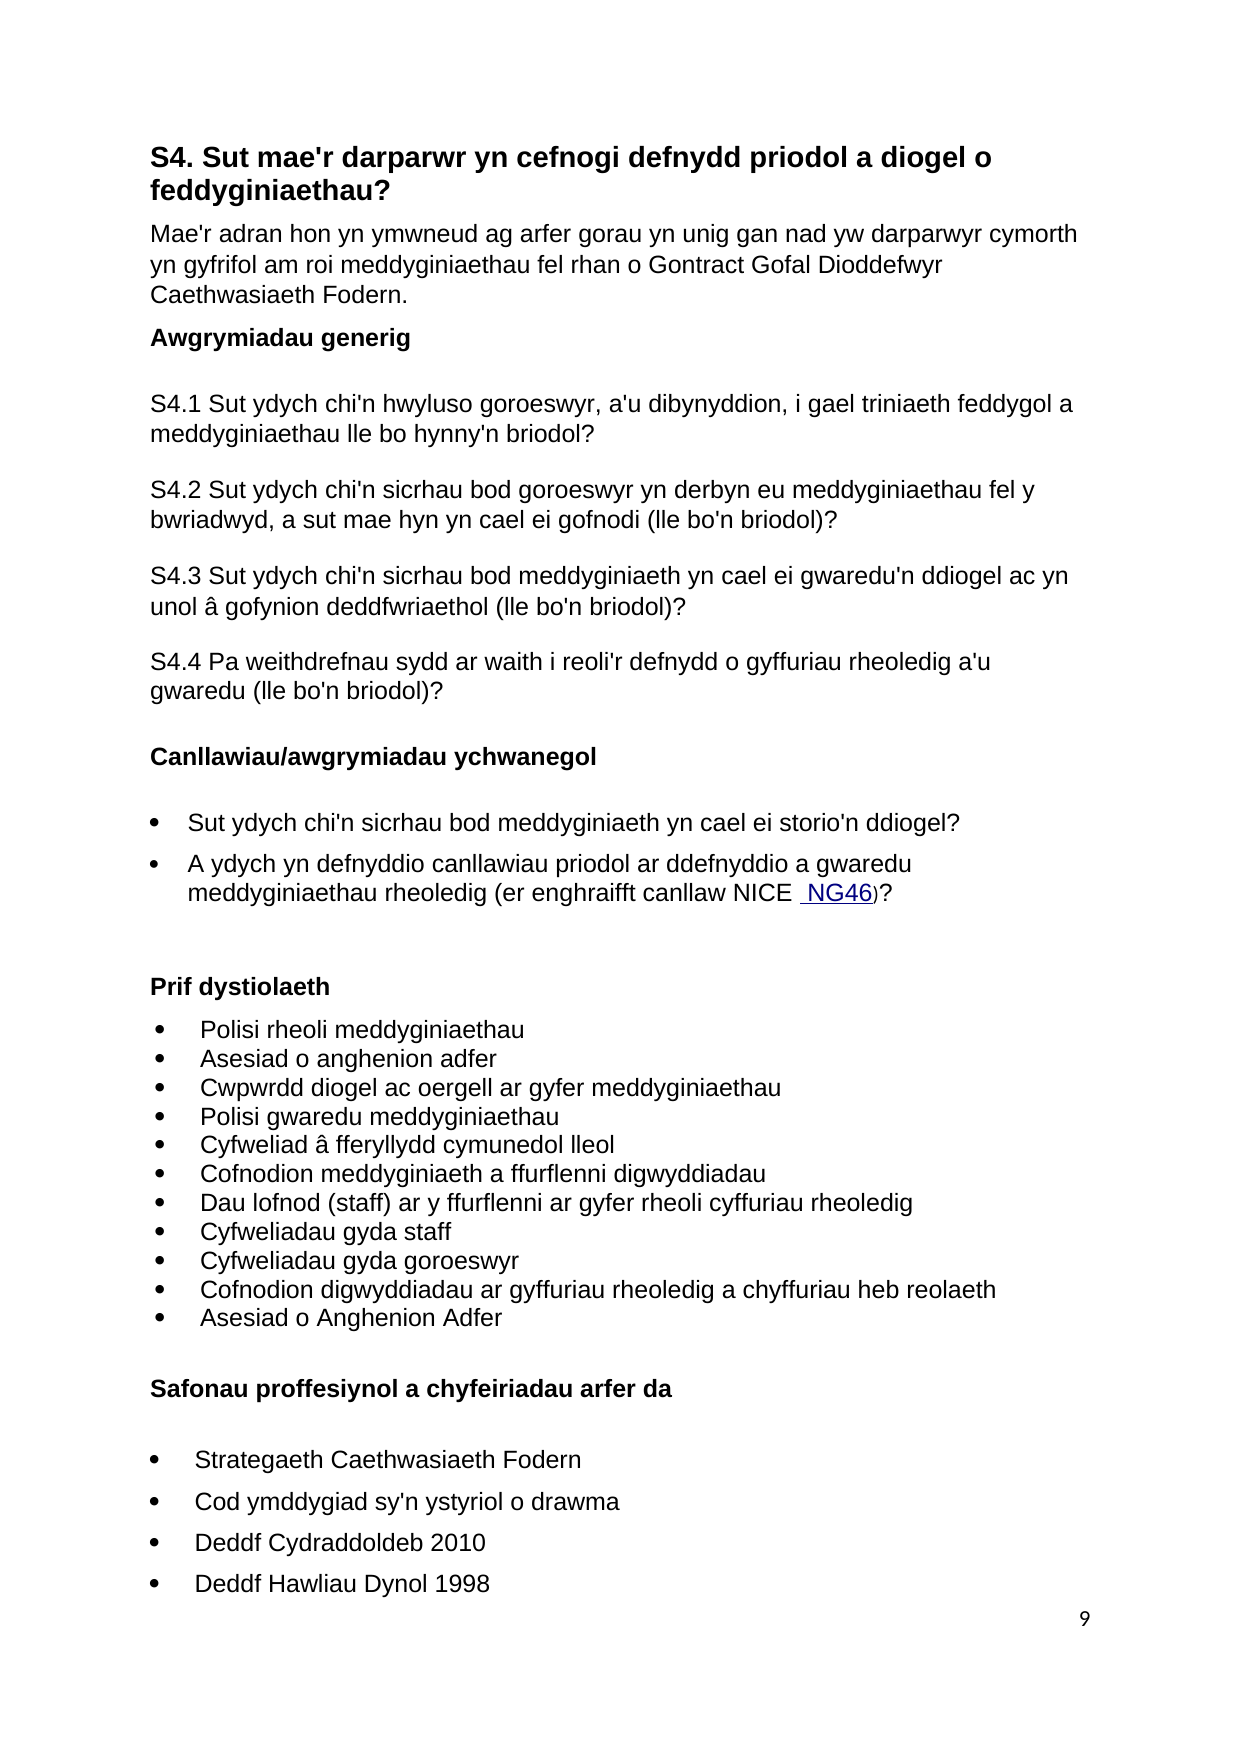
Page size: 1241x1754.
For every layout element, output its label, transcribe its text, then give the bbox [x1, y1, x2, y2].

list Asesiad o anghenion adfer [155, 1044, 1090, 1073]
text S4.4 Pa weithdrefnau sydd ar waith i reoli'r defnydd o gyffuriau rheoledig a'u gwaredu (lle bo'n briodol)? [150, 647, 1090, 705]
list Cofnodion meddyginiaeth a ffurflenni digwyddiadau [155, 1159, 1090, 1188]
text Awgrymiadau generig [150, 323, 1090, 352]
text S4.2 Sut ydych chi'n sicrhau bod goroeswyr yn derbyn eu meddyginiaethau fel y bwriadwyd, a sut mae hyn yn cael ei gofnodi (lle bo'n briodol)? [150, 475, 1090, 534]
list Strategaeth Caethwasiaeth Fodern [150, 1445, 1090, 1474]
subtitle S4. Sut mae'r darparwr yn cefnogi defnydd priodol a diogel o feddyginiaethau? [150, 139, 1090, 207]
list Polisi gwaredu meddyginiaethau [155, 1101, 1090, 1130]
list Cyfweliadau gyda goroeswyr [155, 1246, 1090, 1274]
list A ydych yn defnyddio canllawiau priodol ar ddefnyddio a gwaredu meddyginiaethau rheoledig (er enghraifft canllaw NICE NG46)? [150, 849, 1090, 906]
list Polisi rheoli meddyginiaethau [155, 1015, 1090, 1044]
list Cyfweliadau gyda staff [155, 1217, 1090, 1246]
list Asesiad o Anghenion Adfer [155, 1303, 1090, 1332]
list Cyfweliad â fferyllydd cymunedol lleol [155, 1130, 1090, 1159]
list Cod ymddygiad sy'n ystyriol o drawma [150, 1487, 1090, 1515]
list Dau lofnod (staff) ar y ffurflenni ar gyfer rheoli cyffuriau rheoledig [155, 1188, 1090, 1217]
text Canllawiau/awgrymiadau ychwanegol [150, 742, 1090, 771]
list Deddf Hawliau Dynol 1998 [150, 1569, 1090, 1598]
text S4.1 Sut ydych chi'n hwyluso goroeswyr, a'u dibynyddion, i gael triniaeth feddygol a meddyginiaethau lle bo hynny'n briodol? [150, 389, 1090, 448]
list Sut ydych chi'n sicrhau bod meddyginiaeth yn cael ei storio'n ddiogel? [150, 808, 1090, 836]
text Safonau proffesiynol a chyfeiriadau arfer da [150, 1373, 1090, 1402]
list Cofnodion digwyddiadau ar gyffuriau rheoledig a chyffuriau heb reolaeth [155, 1274, 1090, 1303]
text S4.3 Sut ydych chi'n sicrhau bod meddyginiaeth yn cael ei gwaredu'n ddiogel ac yn unol â gofynion deddfwriaethol (lle bo'n briodol)? [150, 561, 1090, 620]
list Cwpwrdd diogel ac oergell ar gyfer meddyginiaethau [155, 1073, 1090, 1101]
text Mae'r adran hon yn ymwneud ag arfer gorau yn unig gan nad yw darparwyr cymorth yn gyfrifol am roi meddyginiaethau fel rhan o Gontract Gofal Dioddefwyr Caethwasiaeth Fodern. [150, 219, 1090, 309]
text Prif dystiolaeth [150, 972, 1090, 1001]
list Deddf Cydraddoldeb 2010 [150, 1528, 1090, 1557]
